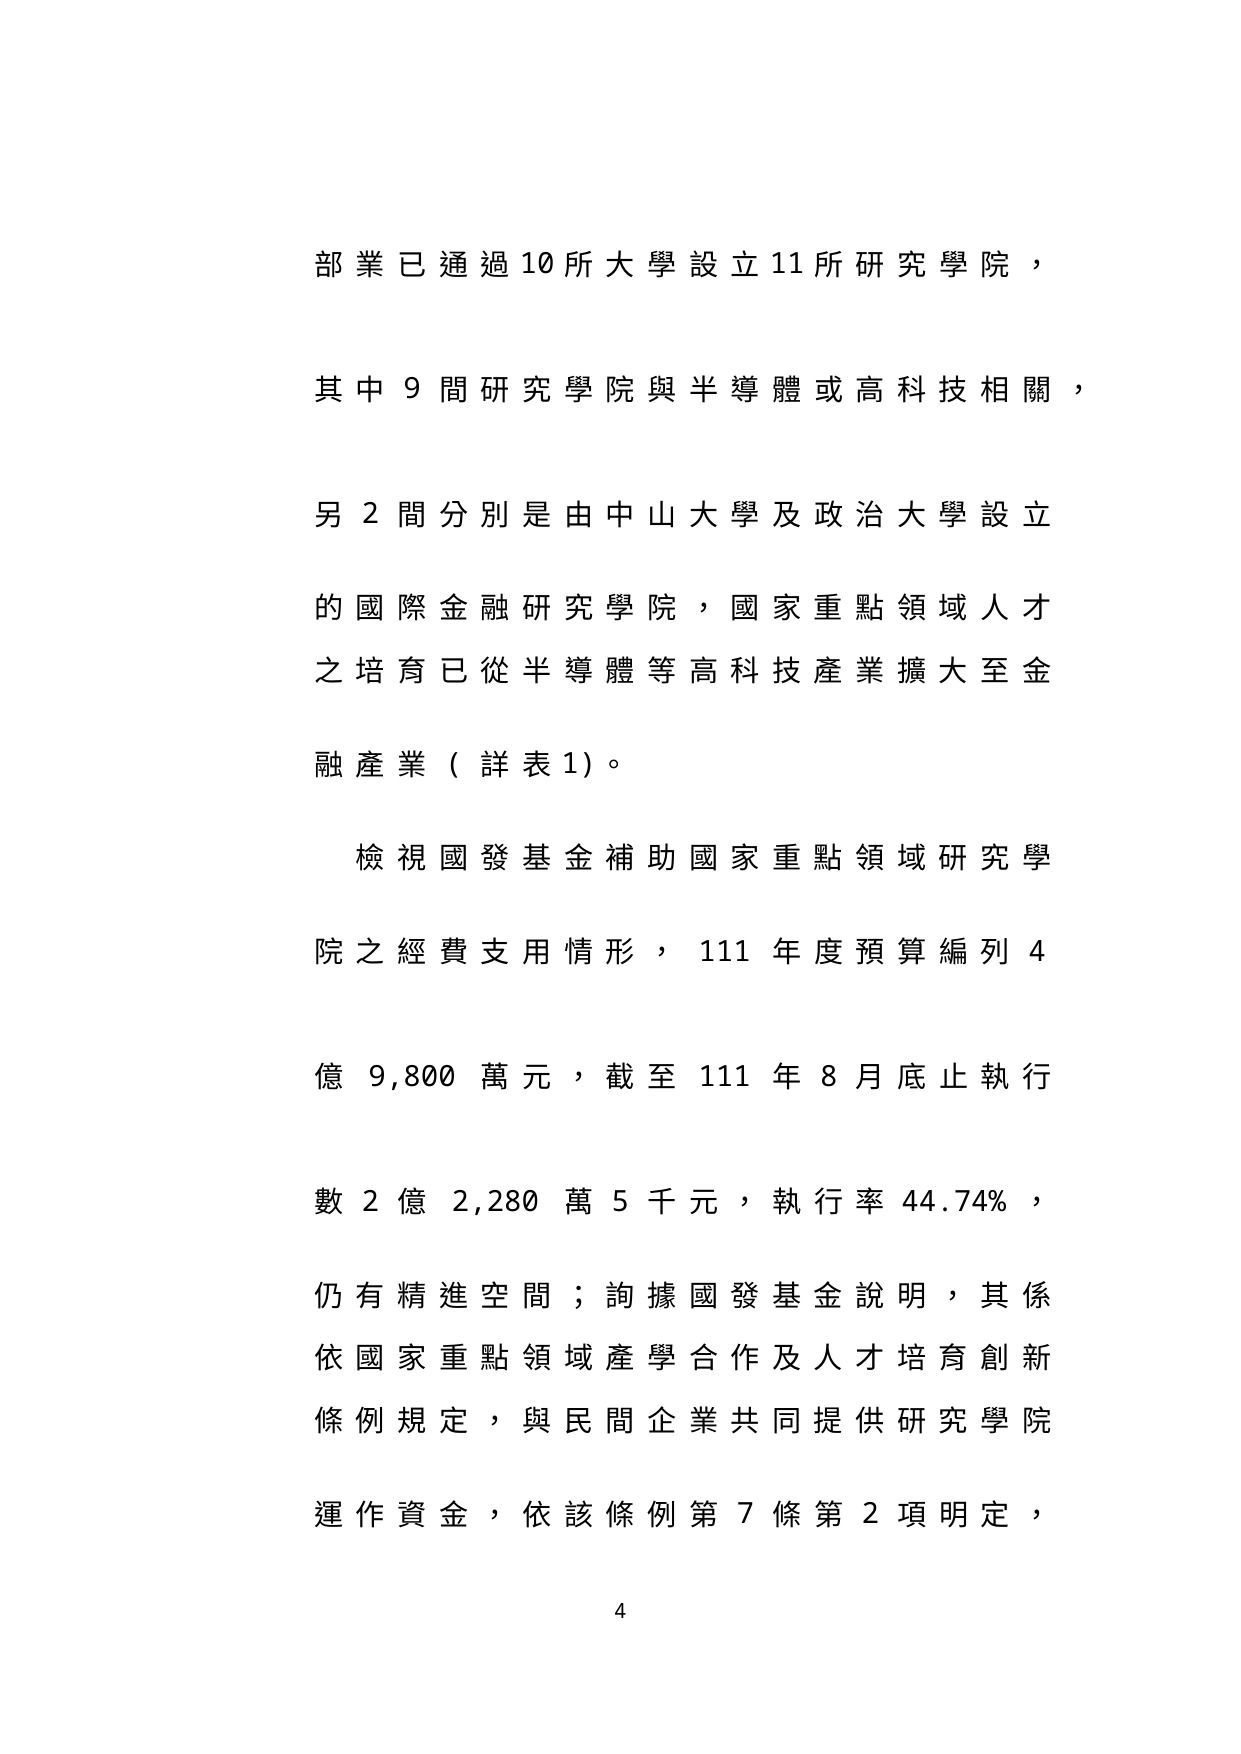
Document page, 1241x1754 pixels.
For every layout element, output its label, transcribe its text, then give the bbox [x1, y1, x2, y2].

text 教育部於110年6月邀集國發會、經濟部、科技部(111年7月27日已修正名稱為國家科學及技術委員會)等部會以及相關學者專家、產業代表共同組成審議會，決議國家重點領域範圍，包括半導體、人工智慧、智慧製造、循環經濟、金融等5大領域，以及國立大學申請條件與合作企業條件，符合資格者皆可提出申請，110年已審查通過4校申請，包括國立陽明交通大學、國立成功大學、國立臺灣大學及國立清華大學；截至111年8月底止，教育部業已通過10所大學設立11所研究學院，其中9間研究學院與半導體或高科技相關，另2間分別是由中山大學及政治大學設立的國際金融研究學院，國家重點領域人才之培育已從半導體等高科技產業擴大至金融產業(詳表1)。 [271, 189, 1058, 814]
text 檢視國發基金補助國家重點領域研究學院之經費支用情形，111年度預算編列4億9,800萬元，截至111年8月底止執行數2億2,280萬5千元，執行率44.74%，仍有精進空間；詢據國發基金說明，其係依國家重點領域產學合作及人才培育創新條例規定，與民間企業共同提供研究學院運作資金，依該條例第7條第2項明定， [271, 814, 1058, 1564]
